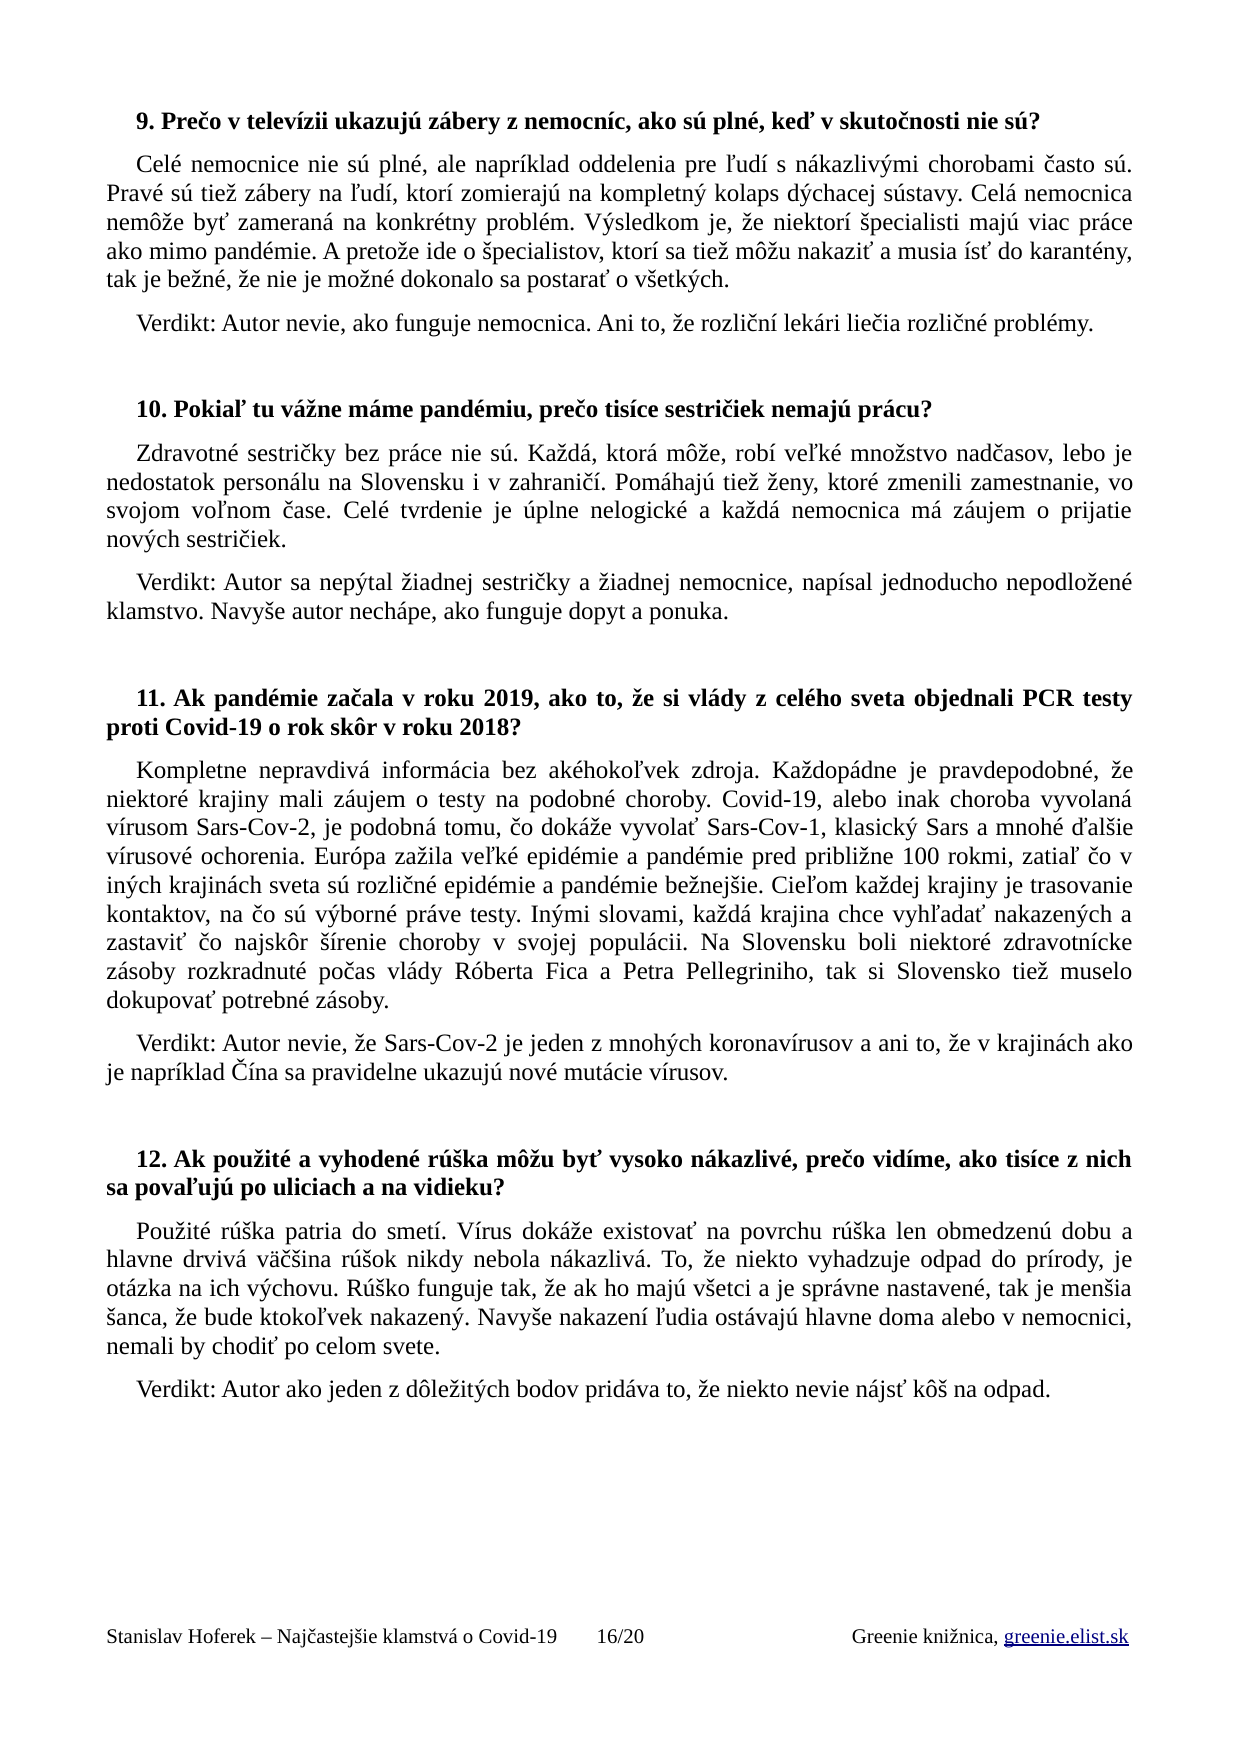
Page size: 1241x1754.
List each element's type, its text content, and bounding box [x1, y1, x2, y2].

text Použité rúška patria do smetí. Vírus dokáže existovať na povrchu rúška len obmedzenú dobu a hlavne drvivá väčšina rúšok nikdy nebola nákazlivá. To, že niekto vyhadzuje odpad do prírody, je otázka na ich výchovu. Rúško funguje tak, že ak ho majú všetci a je správne nastavené, tak je menšia šanca, že bude ktokoľvek nakazený. Navyše nakazení ľudia ostávajú hlavne doma alebo v nemocnici, nemali by chodiť po celom svete. [106, 1216, 1134, 1359]
text Zdravotné sestričky bez práce nie sú. Každá, ktorá môže, robí veľké množstvo nadčasov, lebo je nedostatok personálu na Slovensku i v zahraničí. Pomáhajú tiež ženy, ktoré zmenili zamestnanie, vo svojom voľnom čase. Celé tvrdenie je úplne nelogické a každá nemocnica má záujem o prijatie nových sestričiek. [106, 438, 1134, 553]
text 11. Ak pandémie začala v roku 2019, ako to, že si vlády z celého sveta objednali PCR testy proti Covid-19 o rok skôr v roku 2018? [106, 683, 1134, 740]
text Verdikt: Autor sa nepýtal žiadnej sestričky a žiadnej nemocnice, napísal jednoducho nepodložené klamstvo. Navyše autor nechápe, ako funguje dopyt a ponuka. [106, 567, 1134, 625]
text 12. Ak použité a vyhodené rúška môžu byť vysoko nákazlivé, prečo vidíme, ako tisíce z nich sa povaľujú po uliciach a na vidieku? [106, 1144, 1134, 1201]
text Celé nemocnice nie sú plné, ale napríklad oddelenia pre ľudí s nákazlivými chorobami často sú. Pravé sú tiež zábery na ľudí, ktorí zomierajú na kompletný kolaps dýchacej sústavy. Celá nemocnica nemôže byť zameraná na konkrétny problém. Výsledkom je, že niektorí špecialisti majú viac práce ako mimo pandémie. A pretože ide o špecialistov, ktorí sa tiež môžu nakaziť a musia ísť do karantény, tak je bežné, že nie je možné dokonalo sa postarať o všetkých. [106, 149, 1134, 293]
text Verdikt: Autor nevie, ako funguje nemocnica. Ani to, že rozliční lekári liečia rozličné problémy. [106, 308, 1134, 337]
text Verdikt: Autor ako jeden z dôležitých bodov pridáva to, že niekto nevie nájsť kôš na odpad. [106, 1374, 1134, 1403]
text 10. Pokiaľ tu vážne máme pandémiu, prečo tisíce sestričiek nemajú prácu? [106, 394, 1134, 423]
text Kompletne nepravdivá informácia bez akéhokoľvek zdroja. Každopádne je pravdepodobné, že niektoré krajiny mali záujem o testy na podobné choroby. Covid-19, alebo inak choroba vyvolaná vírusom Sars-Cov-2, je podobná tomu, čo dokáže vyvolať Sars-Cov-1, klasický Sars a mnohé ďalšie vírusové ochorenia. Európa zažila veľké epidémie a pandémie pred približne 100 rokmi, zatiaľ čo v iných krajinách sveta sú rozličné epidémie a pandémie bežnejšie. Cieľom každej krajiny je trasovanie kontaktov, na čo sú výborné práve testy. Inými slovami, každá krajina chce vyhľadať nakazených a zastaviť čo najskôr šírenie choroby v svojej populácii. Na Slovensku boli niektoré zdravotnícke zásoby rozkradnuté počas vlády Róberta Fica a Petra Pellegriniho, tak si Slovensko tiež muselo dokupovať potrebné zásoby. [106, 755, 1134, 1014]
text 9. Prečo v televízii ukazujú zábery z nemocníc, ako sú plné, keď v skutočnosti nie sú? [106, 106, 1134, 135]
text Verdikt: Autor nevie, že Sars-Cov-2 je jeden z mnohých koronavírusov a ani to, že v krajinách ako je napríklad Čína sa pravidelne ukazujú nové mutácie vírusov. [106, 1028, 1134, 1086]
